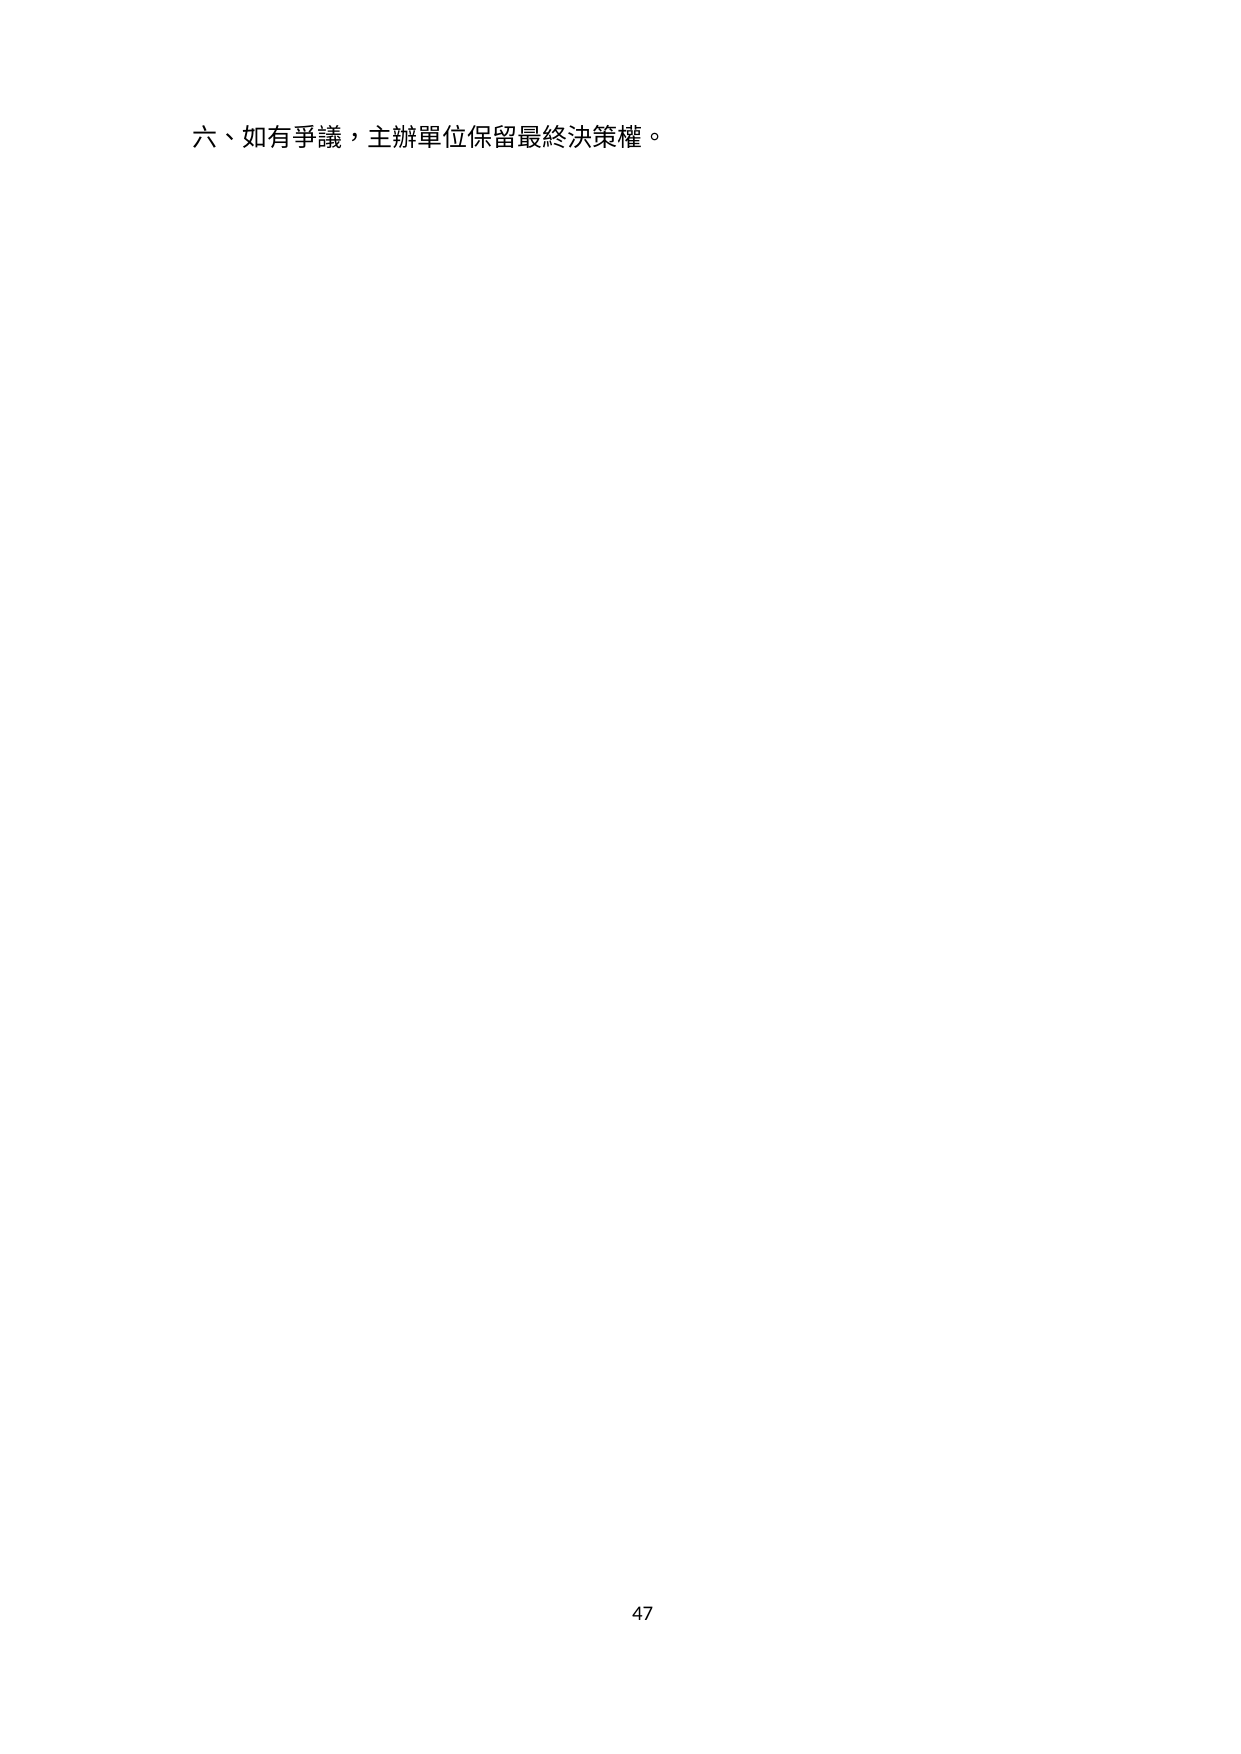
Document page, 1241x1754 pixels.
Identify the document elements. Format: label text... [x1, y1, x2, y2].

text 六、如有爭議，主辦單位保留最終決策權。 [192, 94, 1137, 157]
